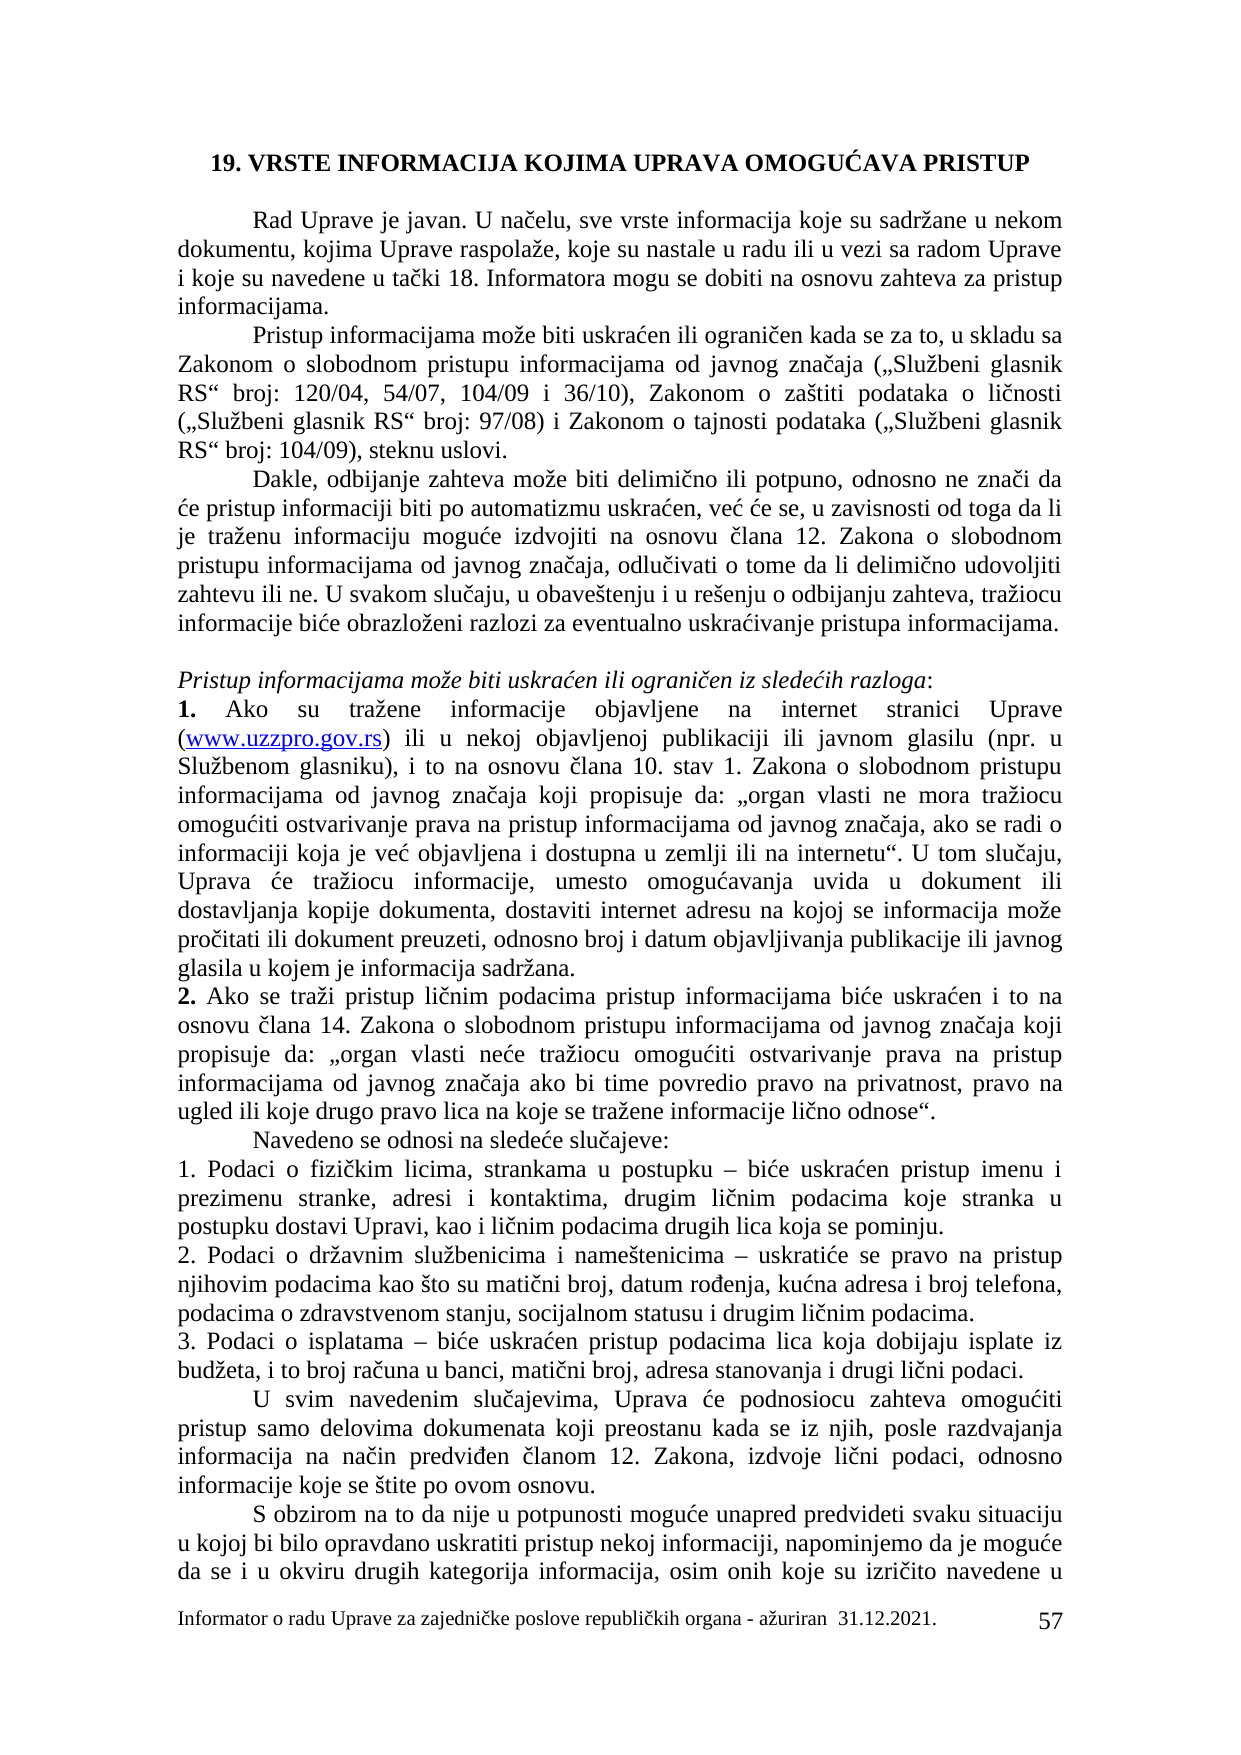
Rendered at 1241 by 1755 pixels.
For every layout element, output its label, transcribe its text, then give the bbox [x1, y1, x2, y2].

text Navedeno se odnosi na sledeće slučajeve: [177, 1125, 1063, 1154]
text 1. Ako su tražene informacije objavlјene na internet stranici Uprave (www.uzzpro.gov.rs) ili u nekoj objavlјenoj publikaciji ili javnom glasilu (npr. u Službenom glasniku), i to na osnovu člana 10. stav 1. Zakona o slobodnom pristupu informacijama od javnog značaja koji propisuje da: „organ vlasti ne mora tražiocu omogućiti ostvarivanje prava na pristup informacijama od javnog značaja, ako se radi o informaciji koja je već objavlјena i dostupna u zemlјi ili na internetu“. U tom slučaju, Uprava će tražiocu informacije, umesto omogućavanja uvida u dokument ili dostavlјanja kopije dokumenta, dostaviti internet adresu na kojoj se informacija može pročitati ili dokument preuzeti, odnosno broj i datum objavlјivanja publikacije ili javnog glasila u kojem je informacija sadržana. [177, 694, 1063, 981]
text 19. VRSTE INFORMACIJA KOJIMA UPRAVA OMOGUĆAVA PRISTUP [177, 148, 1063, 176]
text S obzirom na to da nije u potpunosti moguće unapred predvideti svaku situaciju u kojoj bi bilo opravdano uskratiti pristup nekoj informaciji, napominjemo da je moguće da se i u okviru drugih kategorija informacija, osim onih koje su izričito navedene u [177, 1499, 1063, 1585]
text 3. Podaci o isplatama – biće uskraćen pristup podacima lica koja dobijaju isplate iz budžeta, i to broj računa u banci, matični broj, adresa stanovanja i drugi lični podaci. [177, 1326, 1063, 1384]
text Dakle, odbijanje zahteva može biti delimično ili potpuno, odnosno ne znači da će pristup informaciji biti po automatizmu uskraćen, već će se, u zavisnosti od toga da li je traženu informaciju moguće izdvojiti na osnovu člana 12. Zakona o slobodnom pristupu informacijama od javnog značaja, odlučivati o tome da li delimično udovolјiti zahtevu ili ne. U svakom slučaju, u obaveštenju i u rešenju o odbijanju zahteva, tražiocu informacije biće obrazloženi razlozi za eventualno uskraćivanje pristupa informacijama. [177, 464, 1063, 636]
text 2. Ako se traži pristup ličnim podacima pristup informacijama biće uskraćen i to na osnovu člana 14. Zakona o slobodnom pristupu informacijama od javnog značaja koji propisuje da: „organ vlasti neće tražiocu omogućiti ostvarivanje prava na pristup informacijama od javnog značaja ako bi time povredio pravo na privatnost, pravo na ugled ili koje drugo pravo lica na koje se tražene informacije lično odnose“. [177, 981, 1063, 1125]
text 2. Podaci o državnim službenicima i nameštenicima – uskratiće se pravo na pristup njihovim podacima kao što su matični broj, datum rođenja, kućna adresa i broj telefona, podacima o zdravstvenom stanju, socijalnom statusu i drugim ličnim podacima. [177, 1240, 1063, 1326]
text U svim navedenim slučajevima, Uprava će podnosiocu zahteva omogućiti pristup samo delovima dokumenata koji preostanu kada se iz njih, posle razdvajanja informacija na način predviđen članom 12. Zakona, izdvoje lični podaci, odnosno informacije koje se štite po ovom osnovu. [177, 1384, 1063, 1499]
text 1. Podaci o fizičkim licima, strankama u postupku – biće uskraćen pristup imenu i prezimenu stranke, adresi i kontaktima, drugim ličnim podacima koje stranka u postupku dostavi Upravi, kao i ličnim podacima drugih lica koja se pominju. [177, 1154, 1063, 1240]
text Rad Uprave je javan. U načelu, sve vrste informacija koje su sadržane u nekom dokumentu, kojima Uprave raspolaže, koje su nastale u radu ili u vezi sa radom Uprave i koje su navedene u tački 18. Informatora mogu se dobiti na osnovu zahteva za pristup informacijama. [177, 205, 1063, 320]
text Pristup informacijama može biti uskraćen ili ograničen iz sledećih razloga: [177, 665, 1063, 694]
text Pristup informacijama može biti uskraćen ili ograničen kada se za to, u skladu sa Zakonom o slobodnom pristupu informacijama od javnog značaja („Službeni glasnik RS“ broj: 120/04, 54/07, 104/09 i 36/10), Zakonom o zaštiti podataka o ličnosti („Službeni glasnik RS“ broj: 97/08) i Zakonom o tajnosti podataka („Službeni glasnik RS“ broj: 104/09), steknu uslovi. [177, 320, 1063, 464]
